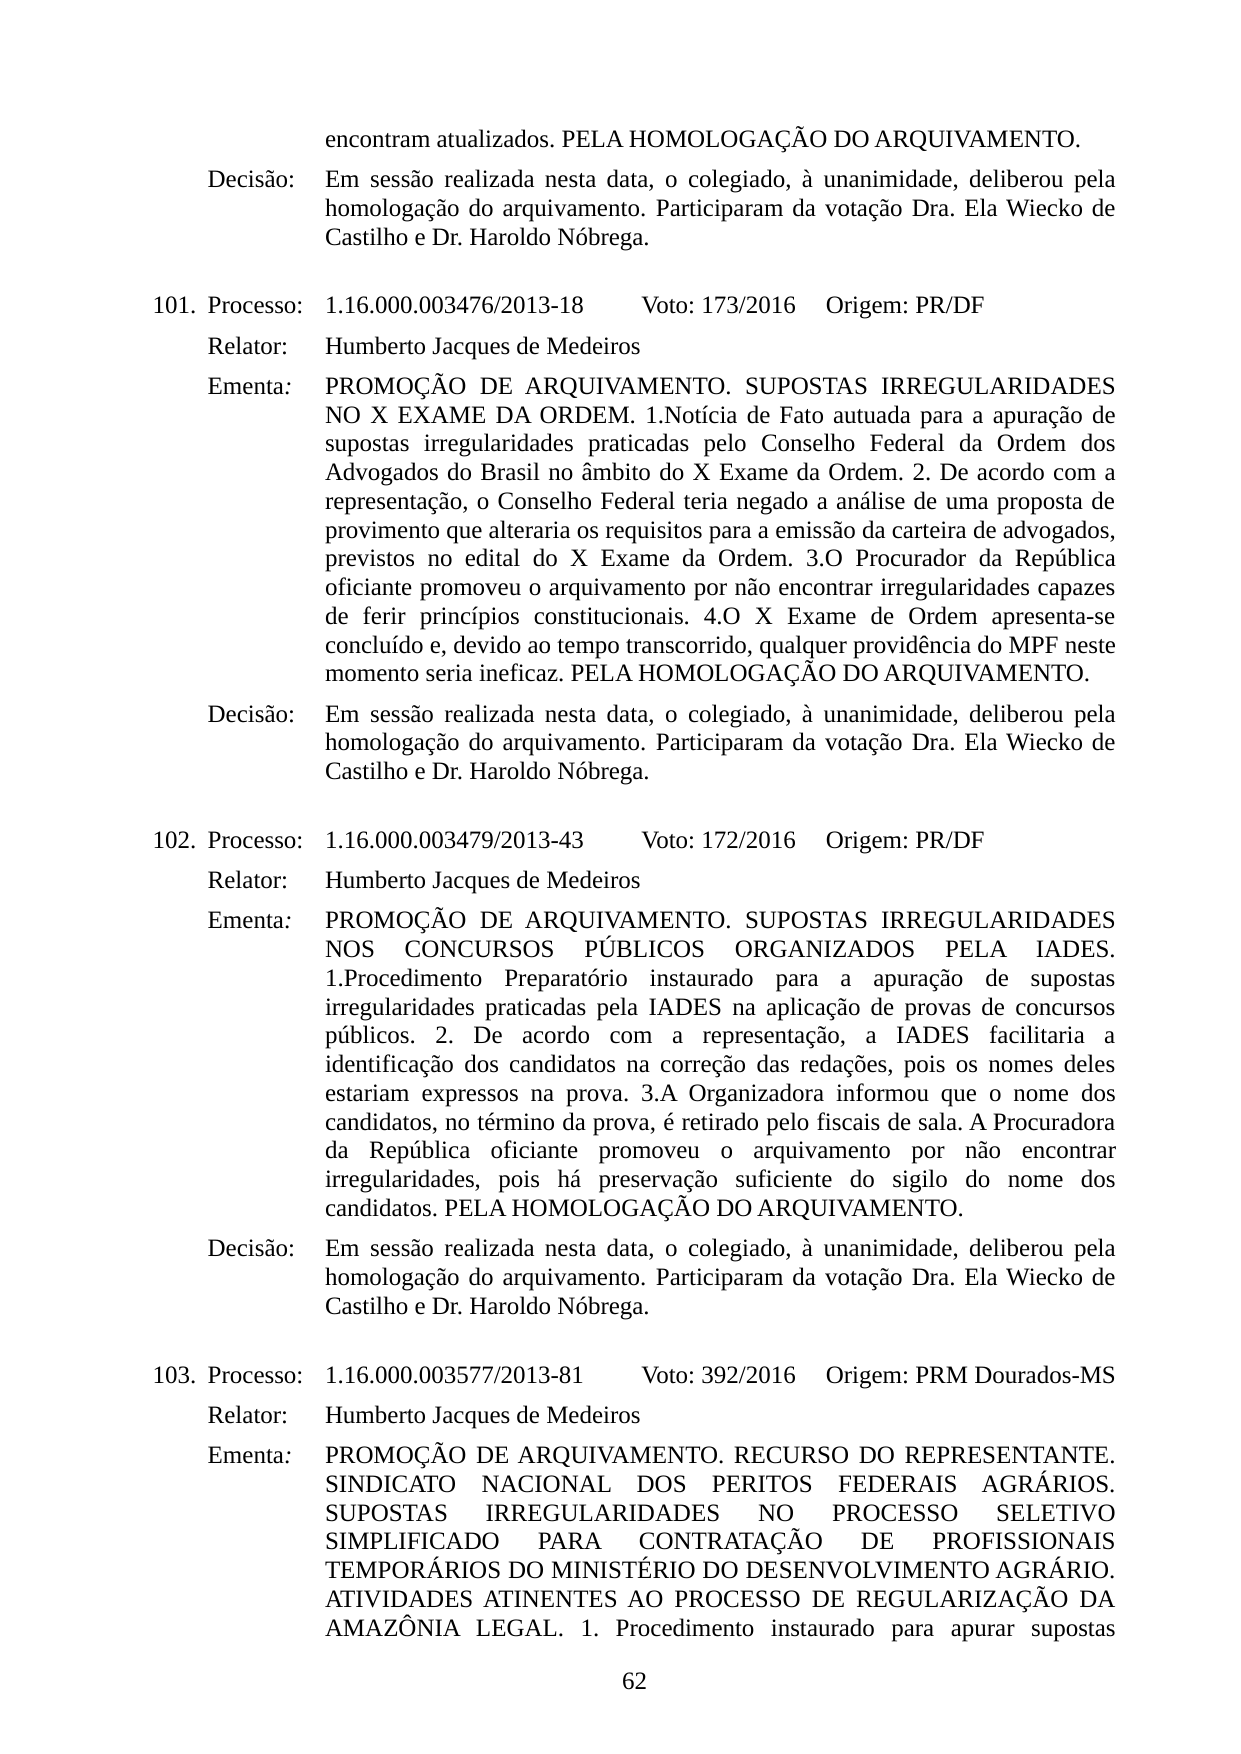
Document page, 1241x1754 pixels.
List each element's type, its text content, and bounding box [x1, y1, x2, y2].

table_header Voto: 173/2016 [635, 285, 820, 325]
table_header Processo: [202, 1354, 319, 1394]
table_cell Humberto Jacques de Medeiros [319, 860, 1122, 900]
table_cell Ementa: [202, 365, 319, 693]
table_cell [146, 900, 202, 1227]
table_cell encontram atualizados. PELA HOMOLOGAÇÃO DO ARQUIVAMENTO. [319, 118, 1122, 158]
table_cell Em sessão realizada nesta data, o colegiado, à unanimidade, deliberou pela homologação do arquivamento. Participaram da votação Dra. Ela Wiecko de Castilho e Dr. Haroldo Nóbrega. [319, 158, 1122, 256]
table_cell Decisão: [202, 1228, 319, 1325]
table_header 1.16.000.003476/2013-18 [319, 285, 635, 325]
table_header Voto: 172/2016 [635, 819, 820, 859]
table_cell [202, 118, 319, 158]
table_cell Em sessão realizada nesta data, o colegiado, à unanimidade, deliberou pela homologação do arquivamento. Participaram da votação Dra. Ela Wiecko de Castilho e Dr. Haroldo Nóbrega. [319, 693, 1122, 791]
table_header 101. [146, 285, 202, 325]
table_header 103. [146, 1354, 202, 1394]
table_header Processo: [202, 285, 319, 325]
table_cell Relator: [202, 1394, 319, 1434]
table_cell [146, 158, 202, 256]
table_header Voto: 392/2016 [635, 1354, 820, 1394]
table_cell Relator: [202, 325, 319, 365]
table_cell [146, 1394, 202, 1434]
table_header Origem: PR/DF [820, 819, 1122, 859]
table_cell [146, 1434, 202, 1647]
table_header 1.16.000.003577/2013-81 [319, 1354, 635, 1394]
table_header Origem: PRM Dourados-MS [820, 1354, 1122, 1394]
table_cell [146, 693, 202, 791]
table_cell PROMOÇÃO DE ARQUIVAMENTO. SUPOSTAS IRREGULARIDADES NOS CONCURSOS PÚBLICOS ORGANIZADOS PELA IADES. 1.Procedimento Preparatório instaurado para a apuração de supostas irregularidades praticadas pela IADES na aplicação de provas de concursos públicos. 2. De acordo com a representação, a IADES facilitaria a identificação dos candidatos na correção das redações, pois os nomes deles estariam expressos na prova. 3.A Organizadora informou que o nome dos candidatos, no término da prova, é retirado pelo fiscais de sala. A Procuradora da República oficiante promoveu o arquivamento por não encontrar irregularidades, pois há preservação suficiente do sigilo do nome dos candidatos. PELA HOMOLOGAÇÃO DO ARQUIVAMENTO. [319, 900, 1122, 1227]
table_cell Humberto Jacques de Medeiros [319, 325, 1122, 365]
table_header 1.16.000.003479/2013-43 [319, 819, 635, 859]
table_cell Decisão: [202, 158, 319, 256]
table_cell Ementa: [202, 1434, 319, 1647]
table_cell Humberto Jacques de Medeiros [319, 1394, 1122, 1434]
table_header Processo: [202, 819, 319, 859]
table_cell Ementa: [202, 900, 319, 1227]
table_cell Em sessão realizada nesta data, o colegiado, à unanimidade, deliberou pela homologação do arquivamento. Participaram da votação Dra. Ela Wiecko de Castilho e Dr. Haroldo Nóbrega. [319, 1228, 1122, 1325]
table_cell PROMOÇÃO DE ARQUIVAMENTO. SUPOSTAS IRREGULARIDADES NO X EXAME DA ORDEM. 1.Notícia de Fato autuada para a apuração de supostas irregularidades praticadas pelo Conselho Federal da Ordem dos Advogados do Brasil no âmbito do X Exame da Ordem. 2. De acordo com a representação, o Conselho Federal teria negado a análise de uma proposta de provimento que alteraria os requisitos para a emissão da carteira de advogados, previstos no edital do X Exame da Ordem. 3.O Procurador da República oficiante promoveu o arquivamento por não encontrar irregularidades capazes de ferir princípios constitucionais. 4.O X Exame de Ordem apresenta-se concluído e, devido ao tempo transcorrido, qualquer providência do MPF neste momento seria ineficaz. PELA HOMOLOGAÇÃO DO ARQUIVAMENTO. [319, 365, 1122, 693]
table_cell [146, 1228, 202, 1325]
table_cell Relator: [202, 860, 319, 900]
table_cell Decisão: [202, 693, 319, 791]
table_header Origem: PR/DF [820, 285, 1122, 325]
table_cell [146, 365, 202, 693]
table_cell [146, 325, 202, 365]
table_header 102. [146, 819, 202, 859]
table_cell [146, 118, 202, 158]
table_cell PROMOÇÃO DE ARQUIVAMENTO. RECURSO DO REPRESENTANTE. SINDICATO NACIONAL DOS PERITOS FEDERAIS AGRÁRIOS. SUPOSTAS IRREGULARIDADES NO PROCESSO SELETIVO SIMPLIFICADO PARA CONTRATAÇÃO DE PROFISSIONAIS TEMPORÁRIOS DO MINISTÉRIO DO DESENVOLVIMENTO AGRÁRIO. ATIVIDADES ATINENTES AO PROCESSO DE REGULARIZAÇÃO DA AMAZÔNIA LEGAL. 1. Procedimento instaurado para apurar supostas [319, 1434, 1122, 1647]
table_cell [146, 860, 202, 900]
